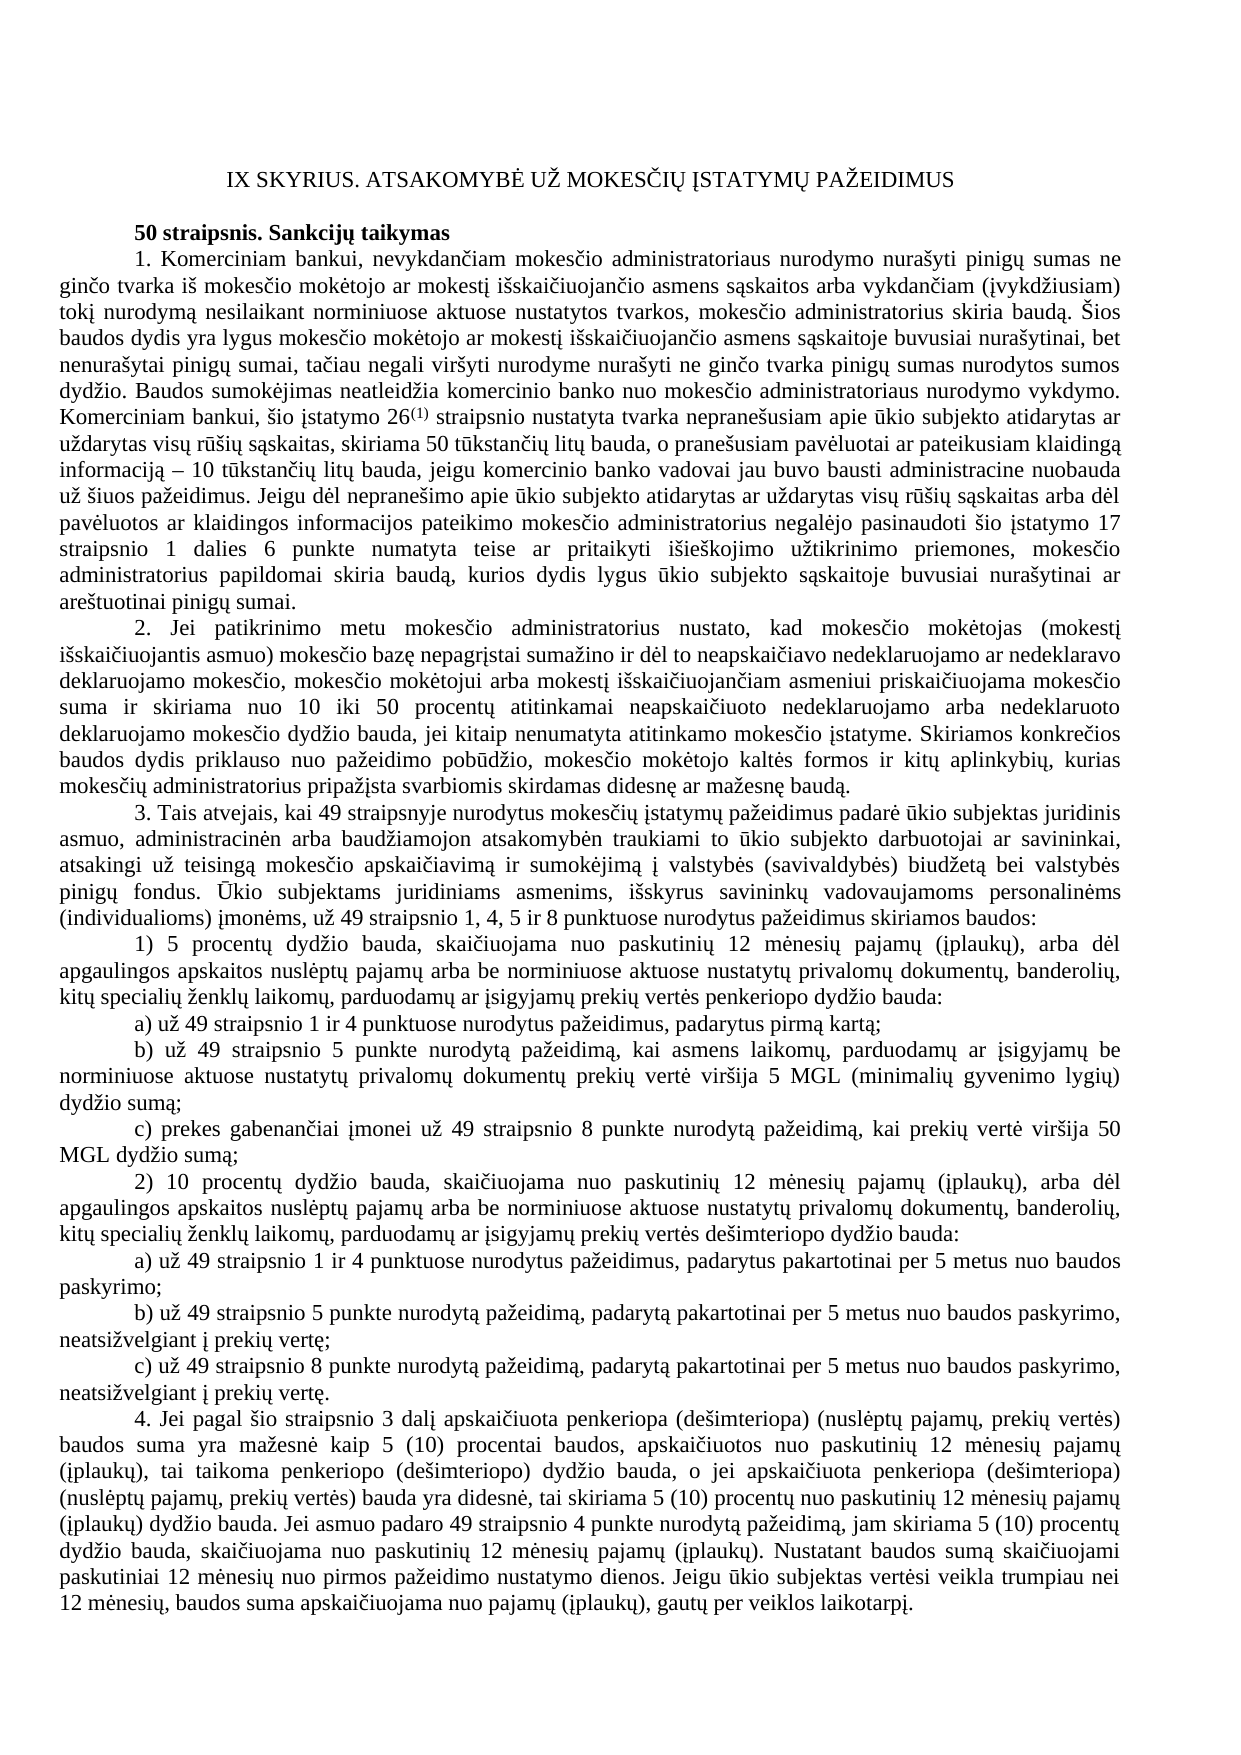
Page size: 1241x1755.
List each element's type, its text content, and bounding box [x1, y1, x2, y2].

text 2. Jei patikrinimo metu mokesčio administratorius nustato, kad mokesčio mokėtojas (mokestį išskaičiuojantis asmuo) mokesčio bazę nepagrįstai sumažino ir dėl to neapskaičiavo nedeklaruojamo ar nedeklaravo deklaruojamo mokesčio, mokesčio mokėtojui arba mokestį išskaičiuojančiam asmeniui priskaičiuojama mokesčio suma ir skiriama nuo 10 iki 50 procentų atitinkamai neapskaičiuoto nedeklaruojamo arba nedeklaruoto deklaruojamo mokesčio dydžio bauda, jei kitaip nenumatyta atitinkamo mokesčio įstatyme. Skiriamos konkrečios baudos dydis priklauso nuo pažeidimo pobūdžio, mokesčio mokėtojo kaltės formos ir kitų aplinkybių, kurias mokesčių administratorius pripažįsta svarbiomis skirdamas didesnę ar mažesnę baudą. [59, 614, 1122, 799]
text 3. Tais atvejais, kai 49 straipsnyje nurodytus mokesčių įstatymų pažeidimus padarė ūkio subjektas juridinis asmuo, administracinėn arba baudžiamojon atsakomybėn traukiami to ūkio subjekto darbuotojai ar savininkai, atsakingi už teisingą mokesčio apskaičiavimą ir sumokėjimą į valstybės (savivaldybės) biudžetą bei valstybės pinigų fondus. Ūkio subjektams juridiniams asmenims, išskyrus savininkų vadovaujamoms personalinėms (individualioms) įmonėms, už 49 straipsnio 1, 4, 5 ir 8 punktuose nurodytus pažeidimus skiriamos baudos: [59, 799, 1122, 931]
text 50 straipsnis. Sankcijų taikymas [59, 219, 1122, 245]
text a) už 49 straipsnio 1 ir 4 punktuose nurodytus pažeidimus, padarytus pirmą kartą; [59, 1009, 1122, 1036]
text a) už 49 straipsnio 1 ir 4 punktuose nurodytus pažeidimus, padarytus pakartotinai per 5 metus nuo baudos paskyrimo; [59, 1247, 1122, 1299]
text IX SKYRIUS. ATSAKOMYBĖ UŽ MOKESČIŲ ĮSTATYMŲ PAŽEIDIMUS [59, 166, 1122, 193]
text b) už 49 straipsnio 5 punkte nurodytą pažeidimą, kai asmens laikomų, parduodamų ar įsigyjamų be norminiuose aktuose nustatytų privalomų dokumentų prekių vertė viršija 5 MGL (minimalių gyvenimo lygių) dydžio sumą; [59, 1036, 1122, 1115]
text 1) 5 procentų dydžio bauda, skaičiuojama nuo paskutinių 12 mėnesių pajamų (įplaukų), arba dėl apgaulingos apskaitos nuslėptų pajamų arba be norminiuose aktuose nustatytų privalomų dokumentų, banderolių, kitų specialių ženklų laikomų, parduodamų ar įsigyjamų prekių vertės penkeriopo dydžio bauda: [59, 931, 1122, 1009]
text c) prekes gabenančiai įmonei už 49 straipsnio 8 punkte nurodytą pažeidimą, kai prekių vertė viršija 50 MGL dydžio sumą; [59, 1115, 1122, 1168]
text c) už 49 straipsnio 8 punkte nurodytą pažeidimą, padarytą pakartotinai per 5 metus nuo baudos paskyrimo, neatsižvelgiant į prekių vertę. [59, 1352, 1122, 1405]
text 2) 10 procentų dydžio bauda, skaičiuojama nuo paskutinių 12 mėnesių pajamų (įplaukų), arba dėl apgaulingos apskaitos nuslėptų pajamų arba be norminiuose aktuose nustatytų privalomų dokumentų, banderolių, kitų specialių ženklų laikomų, parduodamų ar įsigyjamų prekių vertės dešimteriopo dydžio bauda: [59, 1168, 1122, 1247]
text 4. Jei pagal šio straipsnio 3 dalį apskaičiuota penkeriopa (dešimteriopa) (nuslėptų pajamų, prekių vertės) baudos suma yra mažesnė kaip 5 (10) procentai baudos, apskaičiuotos nuo paskutinių 12 mėnesių pajamų (įplaukų), tai taikoma penkeriopo (dešimteriopo) dydžio bauda, o jei apskaičiuota penkeriopa (dešimteriopa) (nuslėptų pajamų, prekių vertės) bauda yra didesnė, tai skiriama 5 (10) procentų nuo paskutinių 12 mėnesių pajamų (įplaukų) dydžio bauda. Jei asmuo padaro 49 straipsnio 4 punkte nurodytą pažeidimą, jam skiriama 5 (10) procentų dydžio bauda, skaičiuojama nuo paskutinių 12 mėnesių pajamų (įplaukų). Nustatant baudos sumą skaičiuojami paskutiniai 12 mėnesių nuo pirmos pažeidimo nustatymo dienos. Jeigu ūkio subjektas vertėsi veikla trumpiau nei 12 mėnesių, baudos suma apskaičiuojama nuo pajamų (įplaukų), gautų per veiklos laikotarpį. [59, 1405, 1122, 1616]
text b) už 49 straipsnio 5 punkte nurodytą pažeidimą, padarytą pakartotinai per 5 metus nuo baudos paskyrimo, neatsižvelgiant į prekių vertę; [59, 1299, 1122, 1352]
text 1. Komerciniam bankui, nevykdančiam mokesčio administratoriaus nurodymo nurašyti pinigų sumas ne ginčo tvarka iš mokesčio mokėtojo ar mokestį išskaičiuojančio asmens sąskaitos arba vykdančiam (įvykdžiusiam) tokį nurodymą nesilaikant norminiuose aktuose nustatytos tvarkos, mokesčio administratorius skiria baudą. Šios baudos dydis yra lygus mokesčio mokėtojo ar mokestį išskaičiuojančio asmens sąskaitoje buvusiai nurašytinai, bet nenurašytai pinigų sumai, tačiau negali viršyti nurodyme nurašyti ne ginčo tvarka pinigų sumas nurodytos sumos dydžio. Baudos sumokėjimas neatleidžia komercinio banko nuo mokesčio administratoriaus nurodymo vykdymo. Komerciniam bankui, šio įstatymo 26(1) straipsnio nustatyta tvarka nepranešusiam apie ūkio subjekto atidarytas ar uždarytas visų rūšių sąskaitas, skiriama 50 tūkstančių litų bauda, o pranešusiam pavėluotai ar pateikusiam klaidingą informaciją – 10 tūkstančių litų bauda, jeigu komercinio banko vadovai jau buvo bausti administracine nuobauda už šiuos pažeidimus. Jeigu dėl nepranešimo apie ūkio subjekto atidarytas ar uždarytas visų rūšių sąskaitas arba dėl pavėluotos ar klaidingos informacijos pateikimo mokesčio administratorius negalėjo pasinaudoti šio įstatymo 17 straipsnio 1 dalies 6 punkte numatyta teise ar pritaikyti išieškojimo užtikrinimo priemones, mokesčio administratorius papildomai skiria baudą, kurios dydis lygus ūkio subjekto sąskaitoje buvusiai nurašytinai ar areštuotinai pinigų sumai. [59, 245, 1122, 614]
